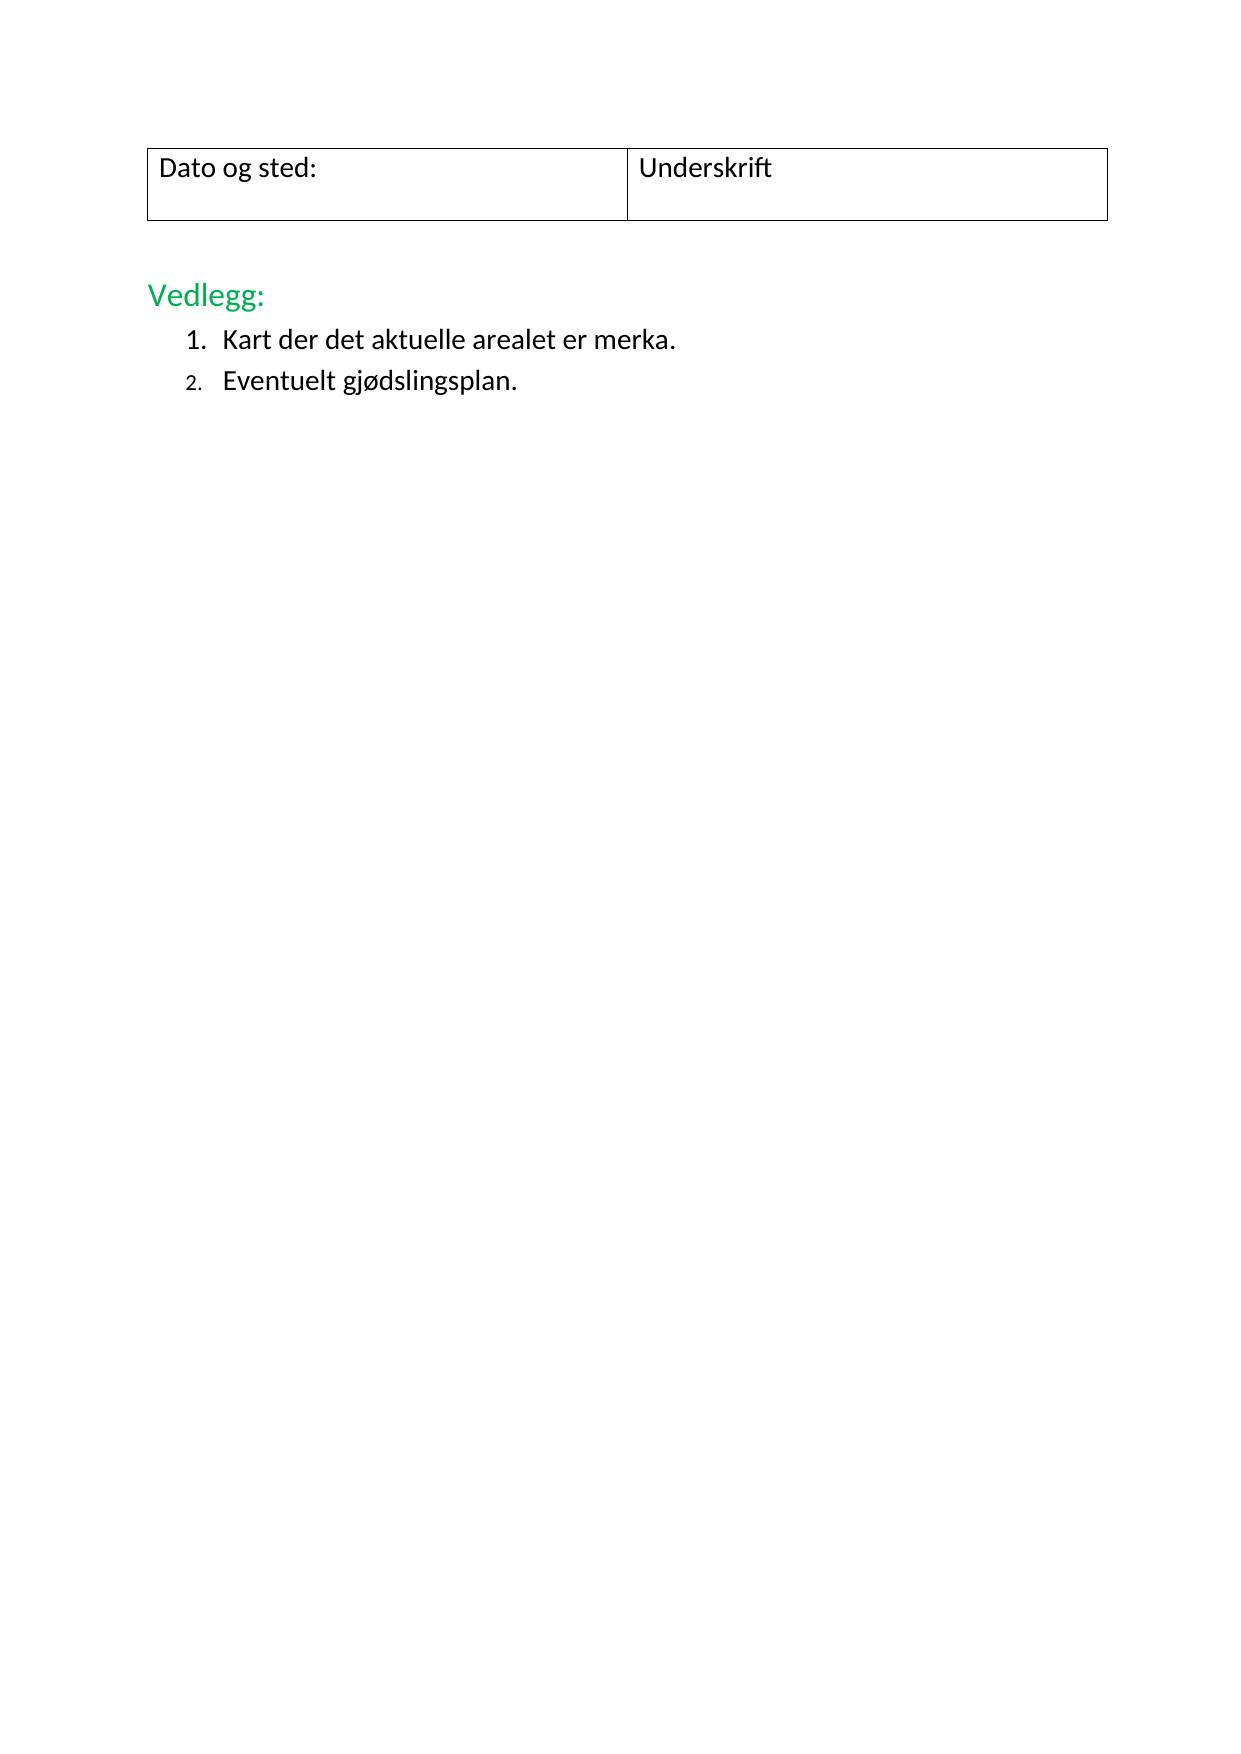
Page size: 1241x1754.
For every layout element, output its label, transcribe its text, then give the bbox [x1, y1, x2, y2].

list Kart der det aktuelle arealet er merka. [185, 321, 1093, 356]
list Eventuelt gjødslingsplan. [185, 362, 1093, 397]
text Vedlegg: [148, 274, 1093, 315]
table_header Dato og sted: [148, 149, 627, 220]
table_header Underskrift [628, 149, 1107, 220]
